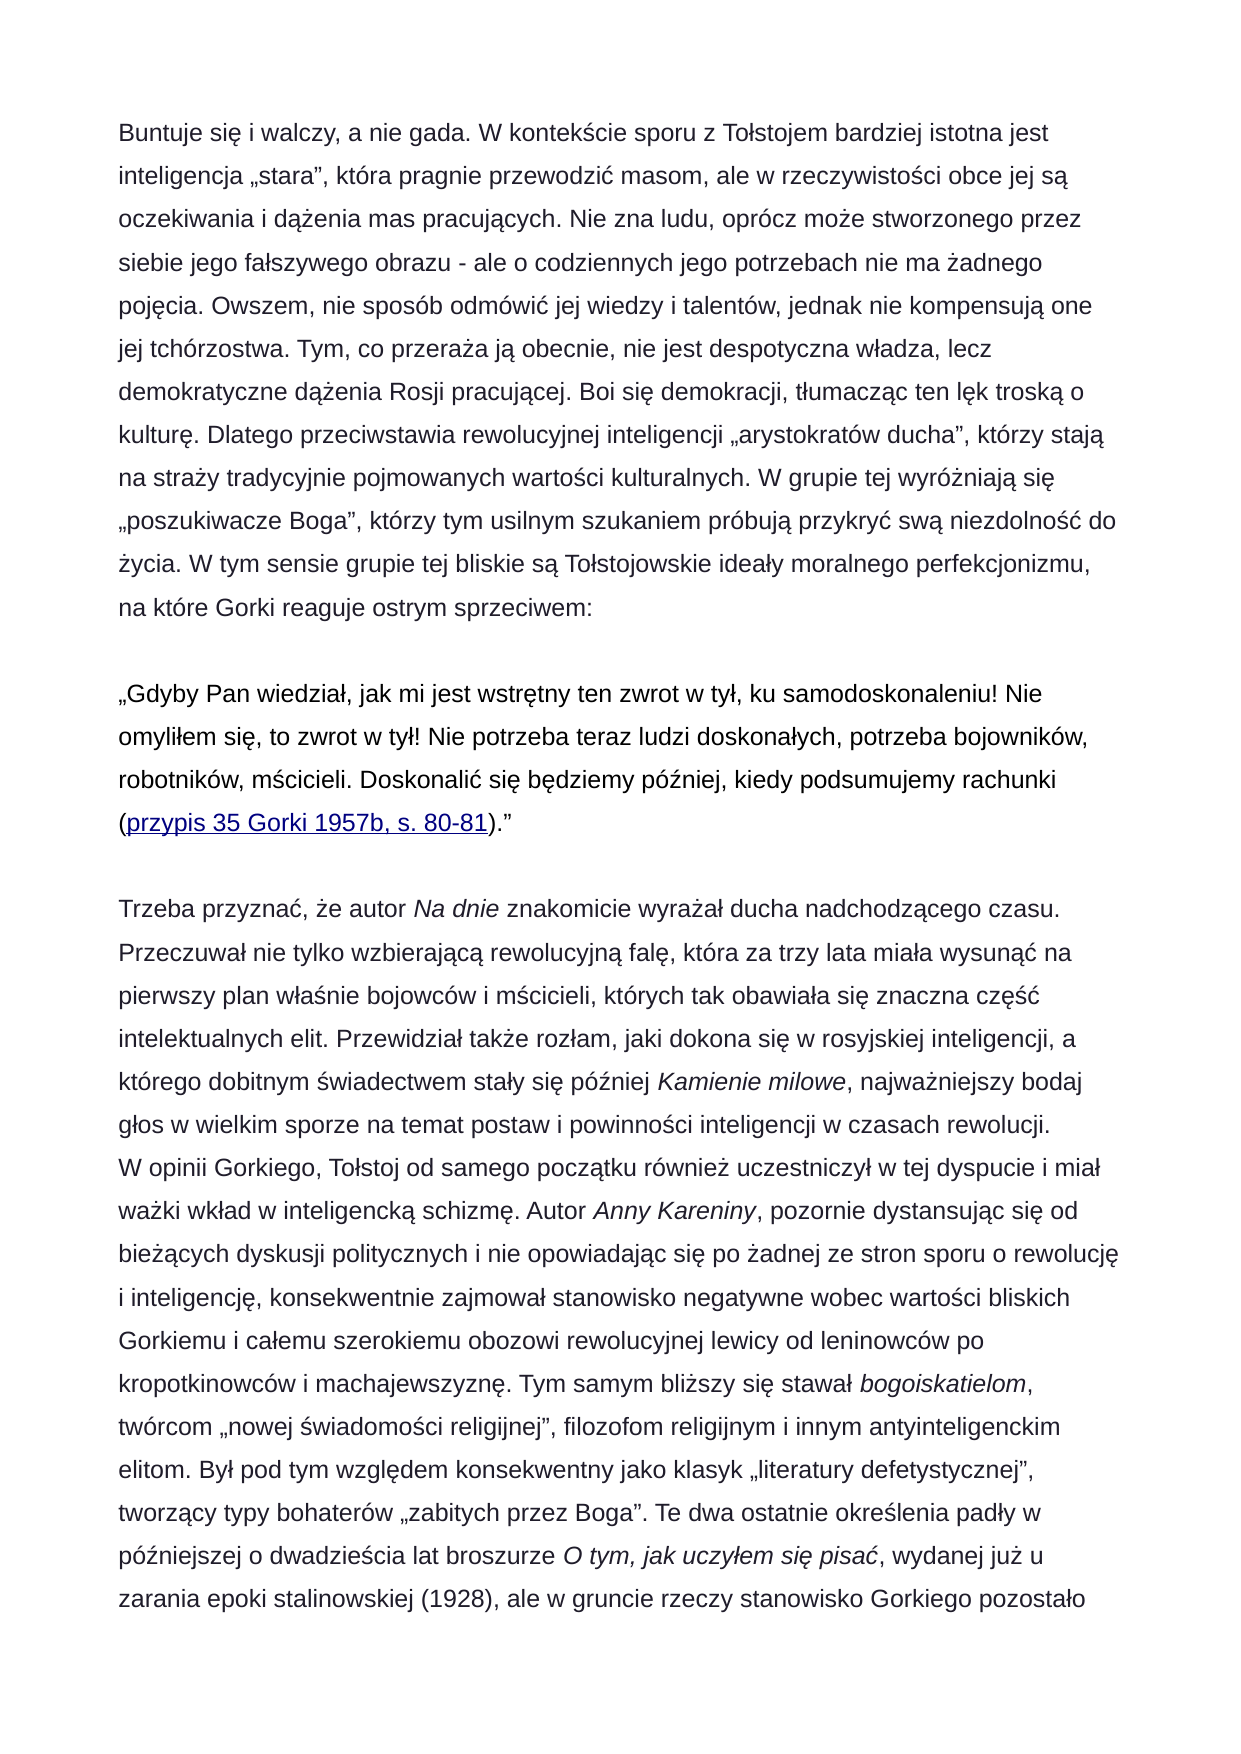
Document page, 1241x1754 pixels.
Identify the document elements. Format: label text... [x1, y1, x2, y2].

text „Gdyby Pan wiedział, jak mi jest wstrętny ten zwrot w tył, ku samodoskonaleniu! Nie omyliłem się, to zwrot w tył! Nie potrzeba teraz ludzi doskonałych, potrzeba bojowników, robotników, mścicieli. Doskonalić się będziemy później, kiedy podsumujemy rachunki (przypis 35 Gorki 1957b, s. 80-81).” [118, 679, 1122, 837]
text W opinii Gorkiego, Tołstoj od samego początku również uczestniczył w tej dyspucie i miał ważki wkład w inteligencką schizmę. Autor Anny Kareniny, pozornie dystansując się od bieżących dyskusji politycznych i nie opowiadając się po żadnej ze stron sporu o rewolucję i inteligencję, konsekwentnie zajmował stanowisko negatywne wobec wartości bliskich Gorkiemu i całemu szerokiemu obozowi rewolucyjnej lewicy od leninowców po kropotkinowców i machajewszyznę. Tym samym bliższy się stawał bogoiskatielom, twórcom „nowej świadomości religijnej”, filozofom religijnym i innym antyinteligenckim elitom. Był pod tym względem konsekwentny jako klasyk „literatury defetystycznej”, tworzący typy bohaterów „zabitych przez Boga”. Te dwa ostatnie określenia padły w późniejszej o dwadzieścia lat broszurze O tym, jak uczyłem się pisać, wydanej już u zarania epoki stalinowskiej (1928), ale w gruncie rzeczy stanowisko Gorkiego pozostało [118, 1153, 1122, 1613]
text Trzeba przyznać, że autor Na dnie znakomicie wyrażał ducha nadchodzącego czasu. Przeczuwał nie tylko wzbierającą rewolucyjną falę, która za trzy lata miała wysunąć na pierwszy plan właśnie bojowców i mścicieli, których tak obawiała się znaczna część intelektualnych elit. Przewidział także rozłam, jaki dokona się w rosyjskiej inteligencji, a którego dobitnym świadectwem stały się później Kamienie milowe, najważniejszy bodaj głos w wielkim sporze na temat postaw i powinności inteligencji w czasach rewolucji. [118, 894, 1122, 1139]
text Buntuje się i walczy, a nie gada. W kontekście sporu z Tołstojem bardziej istotna jest inteligencja „stara”, która pragnie przewodzić masom, ale w rzeczywistości obce jej są oczekiwania i dążenia mas pracujących. Nie zna ludu, oprócz może stworzonego przez siebie jego fałszywego obrazu - ale o codziennych jego potrzebach nie ma żadnego pojęcia. Owszem, nie sposób odmówić jej wiedzy i talentów, jednak nie kompensują one jej tchórzostwa. Tym, co przeraża ją obecnie, nie jest despotyczna władza, lecz demokratyczne dążenia Rosji pracującej. Boi się demokracji, tłumacząc ten lęk troską o kulturę. Dlatego przeciwstawia rewolucyjnej inteligencji „arystokratów ducha”, którzy stają na straży tradycyjnie pojmowanych wartości kulturalnych. W grupie tej wyróżniają się „poszukiwacze Boga”, którzy tym usilnym szukaniem próbują przykryć swą niezdolność do życia. W tym sensie grupie tej bliskie są Tołstojowskie ideały moralnego perfekcjonizmu, na które Gorki reaguje ostrym sprzeciwem: [118, 118, 1122, 621]
